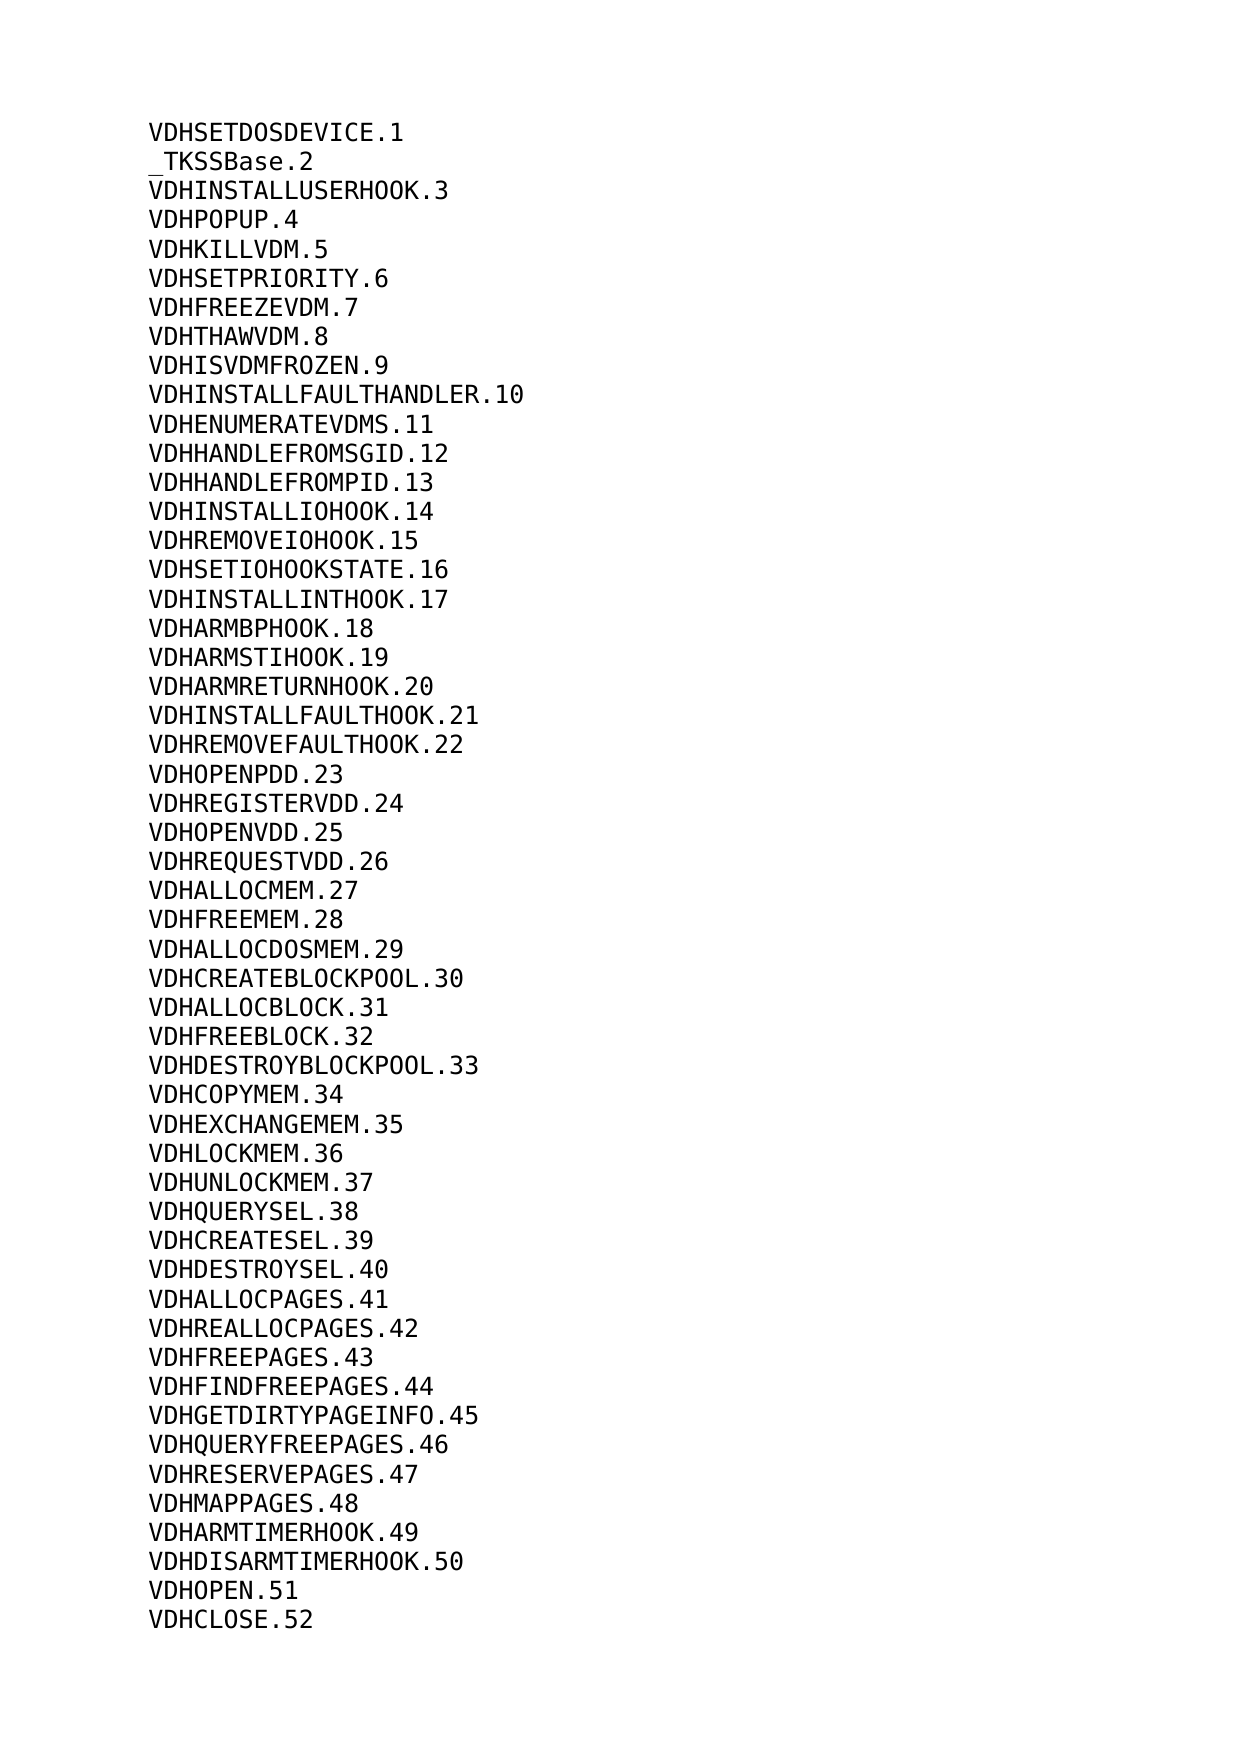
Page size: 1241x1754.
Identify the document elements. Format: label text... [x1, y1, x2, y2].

text VDHSETDOSDEVICE.1 _TKSSBase.2 VDHINSTALLUSERHOOK.3 VDHPOPUP.4 VDHKILLVDM.5 VDHSETPRIORITY.6 VDHFREEZEVDM.7 VDHTHAWVDM.8 VDHISVDMFROZEN.9 VDHINSTALLFAULTHANDLER.10 VDHENUMERATEVDMS.11 VDHHANDLEFROMSGID.12 VDHHANDLEFROMPID.13 VDHINSTALLIOHOOK.14 VDHREMOVEIOHOOK.15 VDHSETIOHOOKSTATE.16 VDHINSTALLINTHOOK.17 VDHARMBPHOOK.18 VDHARMSTIHOOK.19 VDHARMRETURNHOOK.20 VDHINSTALLFAULTHOOK.21 VDHREMOVEFAULTHOOK.22 VDHOPENPDD.23 VDHREGISTERVDD.24 VDHOPENVDD.25 VDHREQUESTVDD.26 VDHALLOCMEM.27 VDHFREEMEM.28 VDHALLOCDOSMEM.29 VDHCREATEBLOCKPOOL.30 VDHALLOCBLOCK.31 VDHFREEBLOCK.32 VDHDESTROYBLOCKPOOL.33 VDHCOPYMEM.34 VDHEXCHANGEMEM.35 VDHLOCKMEM.36 VDHUNLOCKMEM.37 VDHQUERYSEL.38 VDHCREATESEL.39 VDHDESTROYSEL.40 VDHALLOCPAGES.41 VDHREALLOCPAGES.42 VDHFREEPAGES.43 VDHFINDFREEPAGES.44 VDHGETDIRTYPAGEINFO.45 VDHQUERYFREEPAGES.46 VDHRESERVEPAGES.47 VDHMAPPAGES.48 VDHARMTIMERHOOK.49 VDHDISARMTIMERHOOK.50 VDHOPEN.51 VDHCLOSE.52 [118, 118, 1122, 1635]
